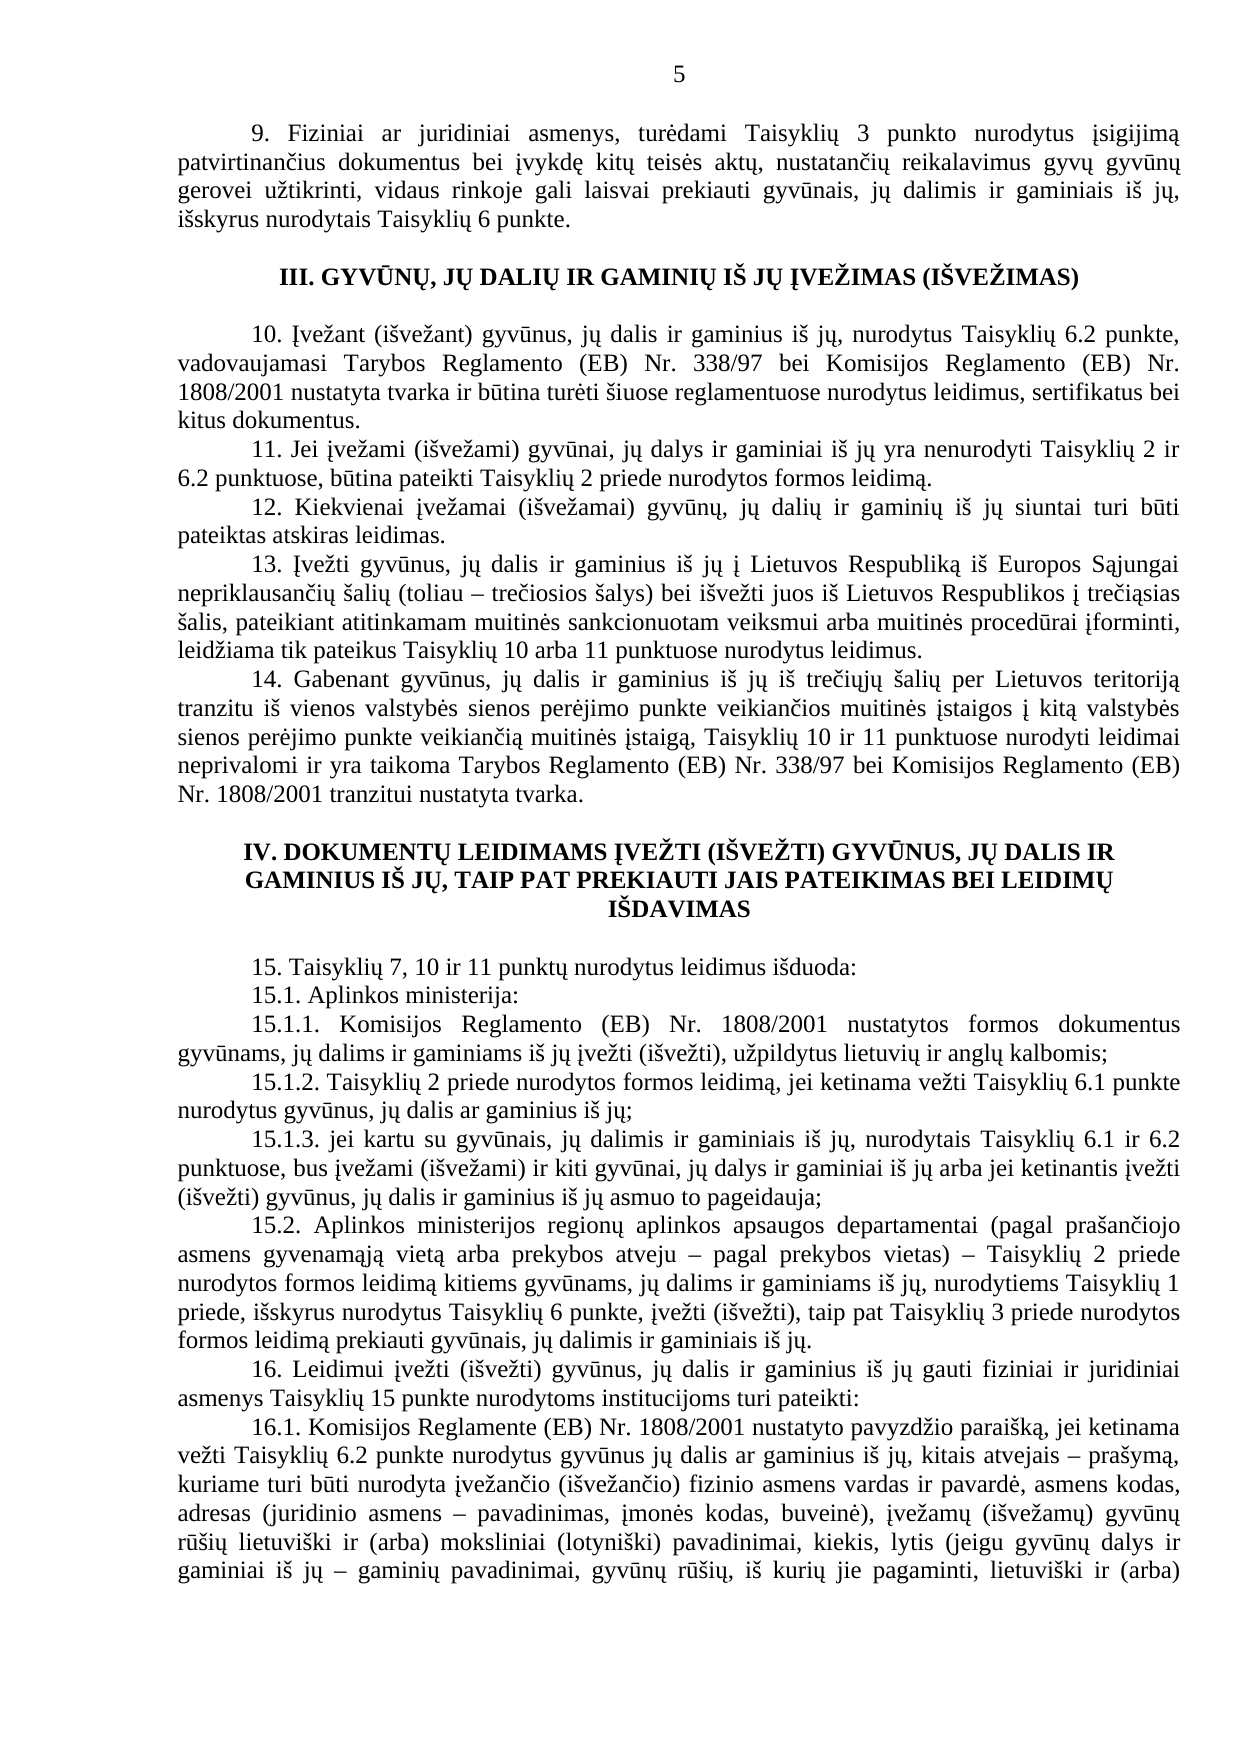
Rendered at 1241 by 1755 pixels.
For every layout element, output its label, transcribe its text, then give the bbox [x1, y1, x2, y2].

text 16.1. Komisijos Reglamente (EB) Nr. 1808/2001 nustatyto pavyzdžio paraišką, jei ketinama vežti Taisyklių 6.2 punkte nurodytus gyvūnus jų dalis ar gaminius iš jų, kitais atvejais – prašymą, kuriame turi būti nurodyta įvežančio (išvežančio) fizinio asmens vardas ir pavardė, asmens kodas, adresas (juridinio asmens – pavadinimas, įmonės kodas, buveinė), įvežamų (išvežamų) gyvūnų rūšių lietuviški ir (arba) moksliniai (lotyniški) pavadinimai, kiekis, lytis (jeigu gyvūnų dalys ir gaminiai iš jų – gaminių pavadinimai, gyvūnų rūšių, iš kurių jie pagaminti, lietuviški ir (arba) [177, 1412, 1181, 1584]
text 16. Leidimui įvežti (išvežti) gyvūnus, jų dalis ir gaminius iš jų gauti fiziniai ir juridiniai asmenys Taisyklių 15 punkte nurodytoms institucijoms turi pateikti: [177, 1354, 1181, 1412]
text 11. Jei įvežami (išvežami) gyvūnai, jų dalys ir gaminiai iš jų yra nenurodyti Taisyklių 2 ir 6.2 punktuose, būtina pateikti Taisyklių 2 priede nurodytos formos leidimą. [177, 434, 1181, 492]
text 15.1. Aplinkos ministerija: [177, 981, 1181, 1009]
text 15.1.2. Taisyklių 2 priede nurodytos formos leidimą, jei ketinama vežti Taisyklių 6.1 punkte nurodytus gyvūnus, jų dalis ar gaminius iš jų; [177, 1067, 1181, 1124]
text 15. Taisyklių 7, 10 ir 11 punktų nurodytus leidimus išduoda: [177, 952, 1181, 981]
text 15.1.1. Komisijos Reglamento (EB) Nr. 1808/2001 nustatytos formos dokumentus gyvūnams, jų dalims ir gaminiams iš jų įvežti (išvežti), užpildytus lietuvių ir anglų kalbomis; [177, 1009, 1181, 1067]
text 12. Kiekvienai įvežamai (išvežamai) gyvūnų, jų dalių ir gaminių iš jų siuntai turi būti pateiktas atskiras leidimas. [177, 492, 1181, 549]
text 14. Gabenant gyvūnus, jų dalis ir gaminius iš jų iš trečiųjų šalių per Lietuvos teritoriją tranzitu iš vienos valstybės sienos perėjimo punkte veikiančios muitinės įstaigos į kitą valstybės sienos perėjimo punkte veikiančią muitinės įstaigą, Taisyklių 10 ir 11 punktuose nurodyti leidimai neprivalomi ir yra taikoma Tarybos Reglamento (EB) Nr. 338/97 bei Komisijos Reglamento (EB) Nr. 1808/2001 tranzitui nustatyta tvarka. [177, 664, 1181, 808]
text IV. Dokumentų leidimams įvežti (išvežti) gyvūnus, jų dalis ir gaminius iš jų, taip pat prekiauti jais pateikimas bei leidimų išdavimas [177, 837, 1181, 923]
text 9. Fiziniai ar juridiniai asmenys, turėdami Taisyklių 3 punkto nurodytus įsigijimą patvirtinančius dokumentus bei įvykdę kitų teisės aktų, nustatančių reikalavimus gyvų gyvūnų gerovei užtikrinti, vidaus rinkoje gali laisvai prekiauti gyvūnais, jų dalimis ir gaminiais iš jų, išskyrus nurodytais Taisyklių 6 punkte. [177, 118, 1181, 233]
text 15.1.3. jei kartu su gyvūnais, jų dalimis ir gaminiais iš jų, nurodytais Taisyklių 6.1 ir 6.2 punktuose, bus įvežami (išvežami) ir kiti gyvūnai, jų dalys ir gaminiai iš jų arba jei ketinantis įvežti (išvežti) gyvūnus, jų dalis ir gaminius iš jų asmuo to pageidauja; [177, 1124, 1181, 1211]
text III. Gyvūnų, jų dalių ir gaminių iš jų įvežimas (išvežimas) [177, 262, 1181, 291]
text 10. Įvežant (išvežant) gyvūnus, jų dalis ir gaminius iš jų, nurodytus Taisyklių 6.2 punkte, vadovaujamasi Tarybos Reglamento (EB) Nr. 338/97 bei Komisijos Reglamento (EB) Nr. 1808/2001 nustatyta tvarka ir būtina turėti šiuose reglamentuose nurodytus leidimus, sertifikatus bei kitus dokumentus. [177, 319, 1181, 434]
text 13. Įvežti gyvūnus, jų dalis ir gaminius iš jų į Lietuvos Respubliką iš Europos Sąjungai nepriklausančių šalių (toliau – trečiosios šalys) bei išvežti juos iš Lietuvos Respublikos į trečiąsias šalis, pateikiant atitinkamam muitinės sankcionuotam veiksmui arba muitinės procedūrai įforminti, leidžiama tik pateikus Taisyklių 10 arba 11 punktuose nurodytus leidimus. [177, 549, 1181, 664]
text 15.2. Aplinkos ministerijos regionų aplinkos apsaugos departamentai (pagal prašančiojo asmens gyvenamąją vietą arba prekybos atveju – pagal prekybos vietas) – Taisyklių 2 priede nurodytos formos leidimą kitiems gyvūnams, jų dalims ir gaminiams iš jų, nurodytiems Taisyklių 1 priede, išskyrus nurodytus Taisyklių 6 punkte, įvežti (išvežti), taip pat Taisyklių 3 priede nurodytos formos leidimą prekiauti gyvūnais, jų dalimis ir gaminiais iš jų. [177, 1211, 1181, 1354]
